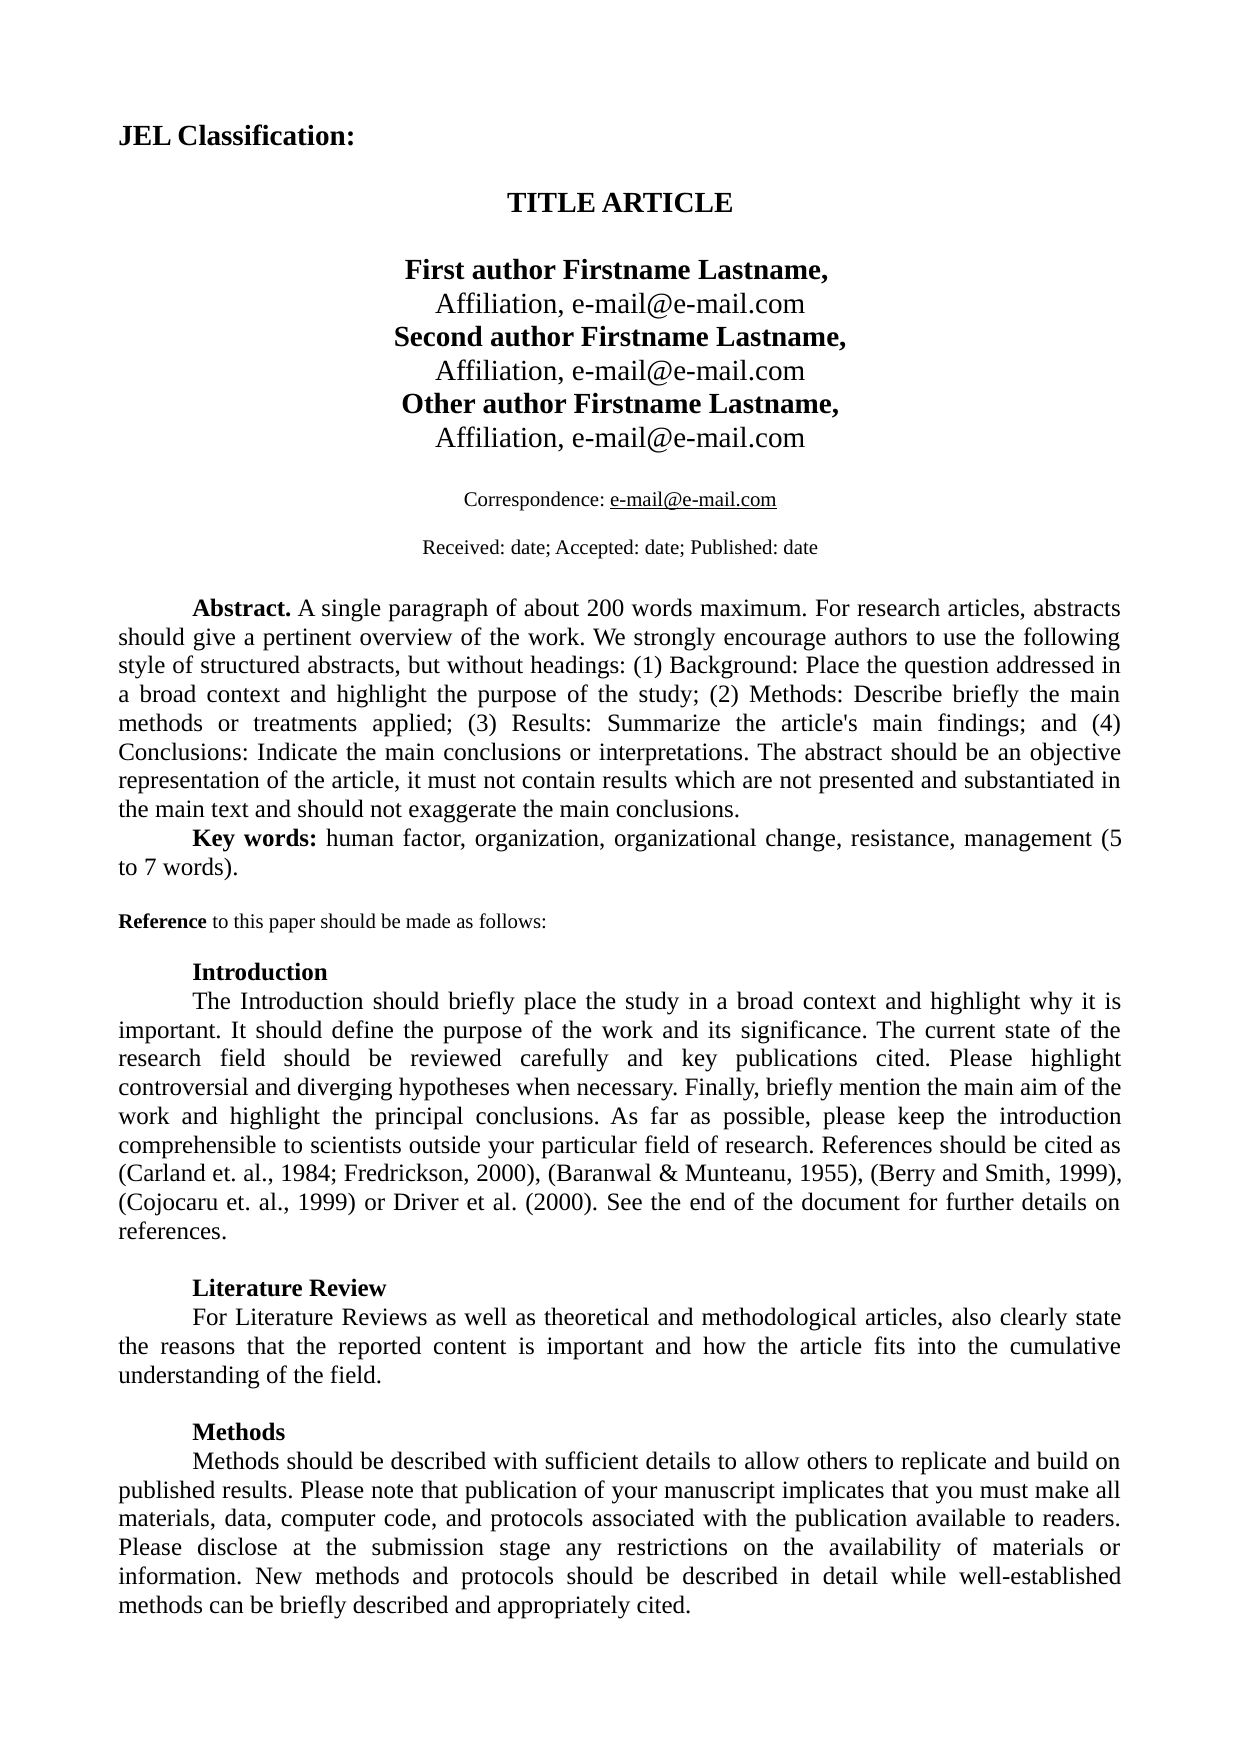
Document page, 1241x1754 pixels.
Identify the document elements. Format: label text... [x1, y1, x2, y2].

text Literature Review [118, 1273, 1122, 1302]
text Correspondence: e-mail@e-mail.com [118, 487, 1122, 511]
subtitle Other author Firstname Lastname, [118, 386, 1122, 420]
text Affiliation, e-mail@e-mail.com [118, 420, 1122, 453]
text Reference to this paper should be made as follows: [118, 909, 1122, 933]
subtitle Introduction [118, 957, 1122, 986]
text The Introduction should briefly place the study in a broad context and highlight why it is important. It should define the purpose of the work and its significance. The current state of the research field should be reviewed carefully and key publications cited. Please highlight controversial and diverging hypotheses when necessary. Finally, briefly mention the main aim of the work and highlight the principal conclusions. As far as possible, please keep the introduction comprehensible to scientists outside your particular field of research. References should be cited as (Carland et. al., 1984; Fredrickson, 2000), (Baranwal & Munteanu, 1955), (Berry and Smith, 1999), (Cojocaru et. al., 1999) or Driver et al. (2000). See the end of the document for further details on references. [118, 986, 1122, 1245]
text Methods [118, 1417, 1122, 1446]
subtitle TITLE ARTICLE [118, 185, 1122, 219]
subtitle First author Firstname Lastname, Affiliation, e-mail@e-mail.com [118, 252, 1122, 319]
subtitle Second author Firstname Lastname, Affiliation, e-mail@e-mail.com [118, 319, 1122, 386]
text Abstract. A single paragraph of about 200 words maximum. For research articles, abstracts should give a pertinent overview of the work. We strongly encourage authors to use the following style of structured abstracts, but without headings: (1) Background: Place the question addressed in a broad context and highlight the purpose of the study; (2) Methods: Describe briefly the main methods or treatments applied; (3) Results: Summarize the article's main findings; and (4) Conclusions: Indicate the main conclusions or interpretations. The abstract should be an objective representation of the article, it must not contain results which are not presented and substantiated in the main text and should not exaggerate the main conclusions. [118, 593, 1122, 823]
subtitle Key words: human factor, organization, organizational change, resistance, management (5 to 7 words). [118, 823, 1122, 880]
text Received: date; Accepted: date; Published: date [118, 535, 1122, 559]
text Methods should be described with sufficient details to allow others to replicate and build on published results. Please note that publication of your manuscript implicates that you must make all materials, data, computer code, and protocols associated with the publication available to readers. Please disclose at the submission stage any restrictions on the availability of materials or information. New methods and protocols should be described in detail while well-established methods can be briefly described and appropriately cited. [118, 1446, 1122, 1618]
subtitle JEL Classification: [118, 118, 1122, 152]
text For Literature Reviews as well as theoretical and methodological articles, also clearly state the reasons that the reported content is important and how the article fits into the cumulative understanding of the field. [118, 1302, 1122, 1388]
